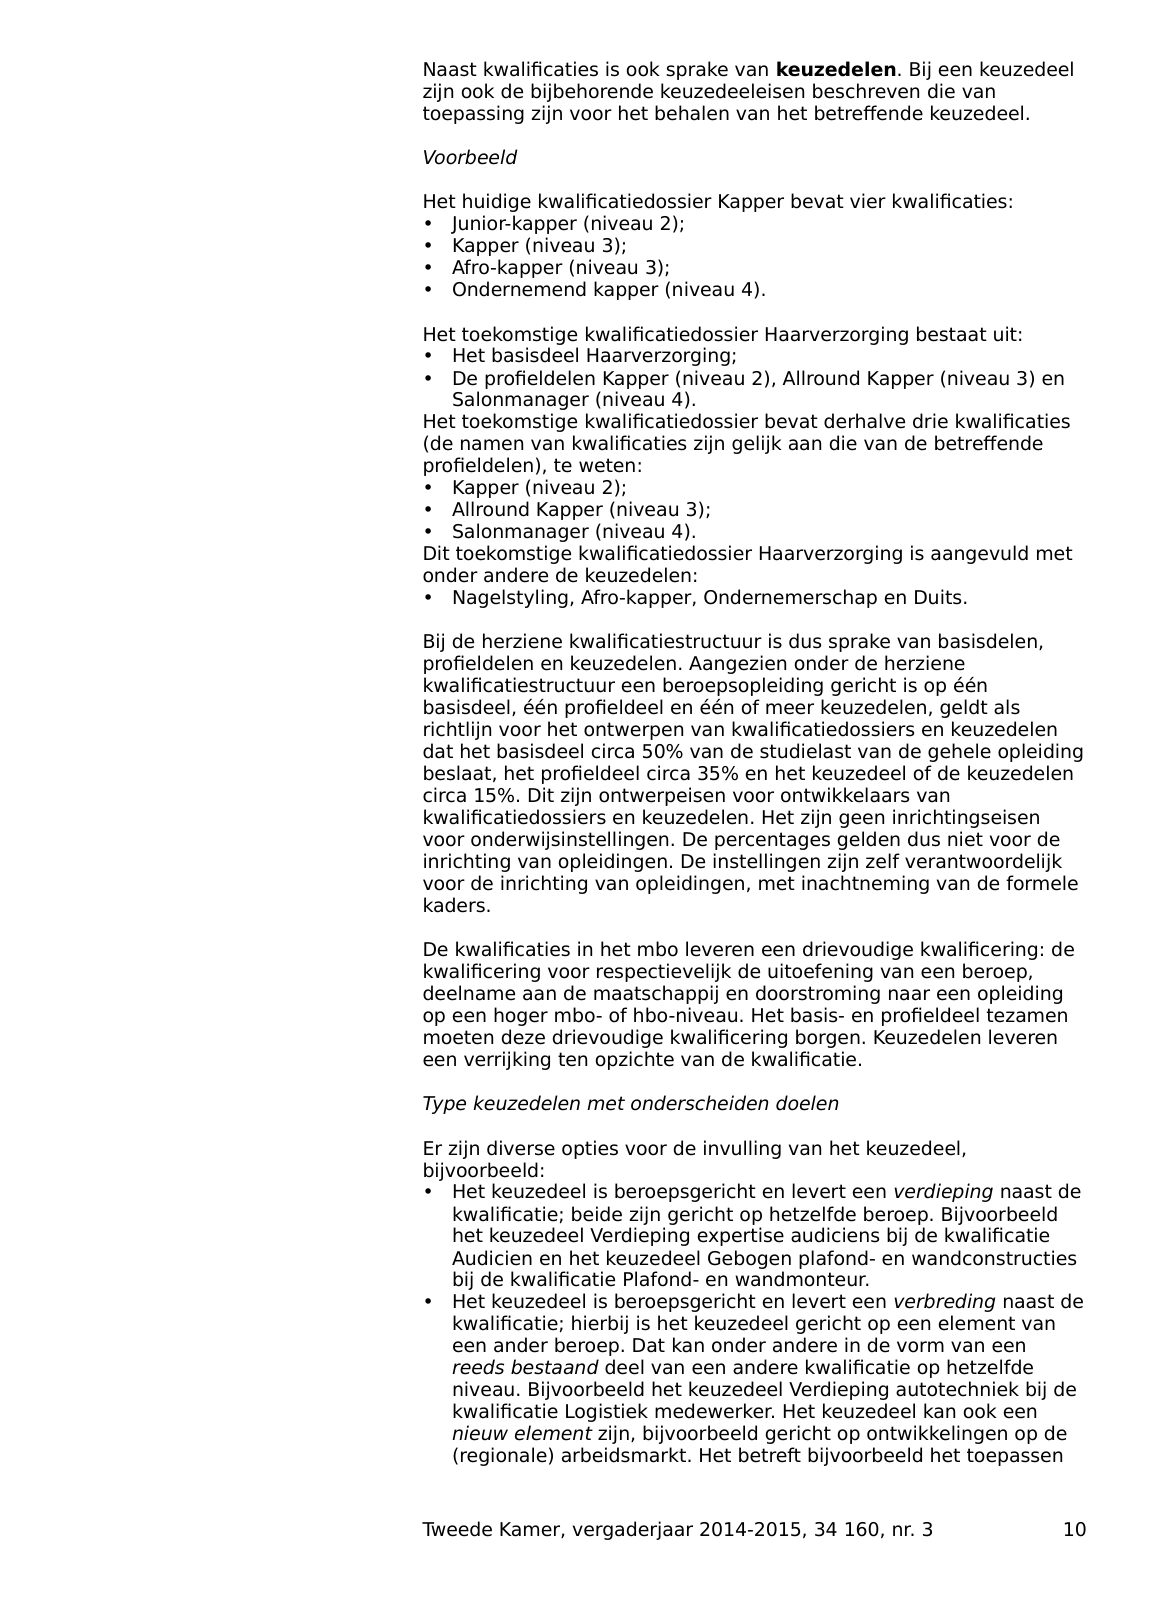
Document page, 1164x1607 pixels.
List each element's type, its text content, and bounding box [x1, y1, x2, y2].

text Het toekomstige kwalificatiedossier Haarverzorging bestaat uit: [422, 323, 1087, 345]
text Dit toekomstige kwalificatiedossier Haarverzorging is aangevuld met onder andere de keuzedelen: [422, 543, 1087, 587]
text De kwalificaties in het mbo leveren een drievoudige kwalificering: de kwalificering voor respectievelijk de uitoefening van een beroep, deelname aan de maatschappij en doorstroming naar een opleiding op een hoger mbo- of hbo-niveau. Het basis- en profieldeel tezamen moeten deze drievoudige kwalificering borgen. Keuzedelen leveren een verrijking ten opzichte van de kwalificatie. [422, 939, 1087, 1071]
text Bij de herziene kwalificatiestructuur is dus sprake van basisdelen, profieldelen en keuzedelen. Aangezien onder de herziene kwalificatiestructuur een beroepsopleiding gericht is op één basisdeel, één profieldeel en één of meer keuzedelen, geldt als richtlijn voor het ontwerpen van kwalificatiedossiers en keuzedelen dat het basisdeel circa 50% van de studielast van de gehele opleiding beslaat, het profieldeel circa 35% en het keuzedeel of de keuzedelen circa 15%. Dit zijn ontwerpeisen voor ontwikkelaars van kwalificatiedossiers en keuzedelen. Het zijn geen inrichtingseisen voor onderwijsinstellingen. De percentages gelden dus niet voor de inrichting van opleidingen. De instellingen zijn zelf verantwoordelijk voor de inrichting van opleidingen, met inachtneming van de formele kaders. [422, 631, 1087, 917]
text • De profieldelen Kapper (niveau 2), Allround Kapper (niveau 3) en Salonmanager (niveau 4). [422, 367, 1087, 411]
text Naast kwalificaties is ook sprake van keuzedelen. Bij een keuzedeel zijn ook de bijbehorende keuzedeeleisen beschreven die van toepassing zijn voor het behalen van het betreffende keuzedeel. [422, 59, 1087, 125]
text • Junior-kapper (niveau 2); [422, 213, 1087, 235]
text • Het keuzedeel is beroepsgericht en levert een verbreding naast de kwalificatie; hierbij is het keuzedeel gericht op een element van een ander beroep. Dat kan onder andere in de vorm van een reeds bestaand deel van een andere kwalificatie op hetzelfde niveau. Bijvoorbeeld het keuzedeel Verdieping autotechniek bij de kwalificatie Logistiek medewerker. Het keuzedeel kan ook een nieuw element zijn, bijvoorbeeld gericht op ontwikkelingen op de (regionale) arbeidsmarkt. Het betreft bijvoorbeeld het toepassen [422, 1291, 1087, 1467]
text • Kapper (niveau 3); [422, 235, 1087, 257]
text • Allround Kapper (niveau 3); [422, 499, 1087, 521]
text • Het keuzedeel is beroepsgericht en levert een verdieping naast de kwalificatie; beide zijn gericht op hetzelfde beroep. Bijvoorbeeld het keuzedeel Verdieping expertise audiciens bij de kwalificatie Audicien en het keuzedeel Gebogen plafond- en wandconstructies bij de kwalificatie Plafond- en wandmonteur. [422, 1181, 1087, 1291]
text • Salonmanager (niveau 4). [422, 521, 1087, 543]
text Er zijn diverse opties voor de invulling van het keuzedeel, bijvoorbeeld: [422, 1137, 1087, 1181]
subtitle Voorbeeld [422, 147, 1087, 169]
text • Kapper (niveau 2); [422, 477, 1087, 499]
text Het toekomstige kwalificatiedossier bevat derhalve drie kwalificaties (de namen van kwalificaties zijn gelijk aan die van de betreffende profieldelen), te weten: [422, 411, 1087, 477]
text Het huidige kwalificatiedossier Kapper bevat vier kwalificaties: [422, 191, 1087, 213]
text • Nagelstyling, Afro-kapper, Ondernemerschap en Duits. [422, 587, 1087, 609]
subtitle Type keuzedelen met onderscheiden doelen [422, 1093, 1087, 1115]
text • Ondernemend kapper (niveau 4). [422, 279, 1087, 301]
text • Afro-kapper (niveau 3); [422, 257, 1087, 279]
text • Het basisdeel Haarverzorging; [422, 345, 1087, 367]
